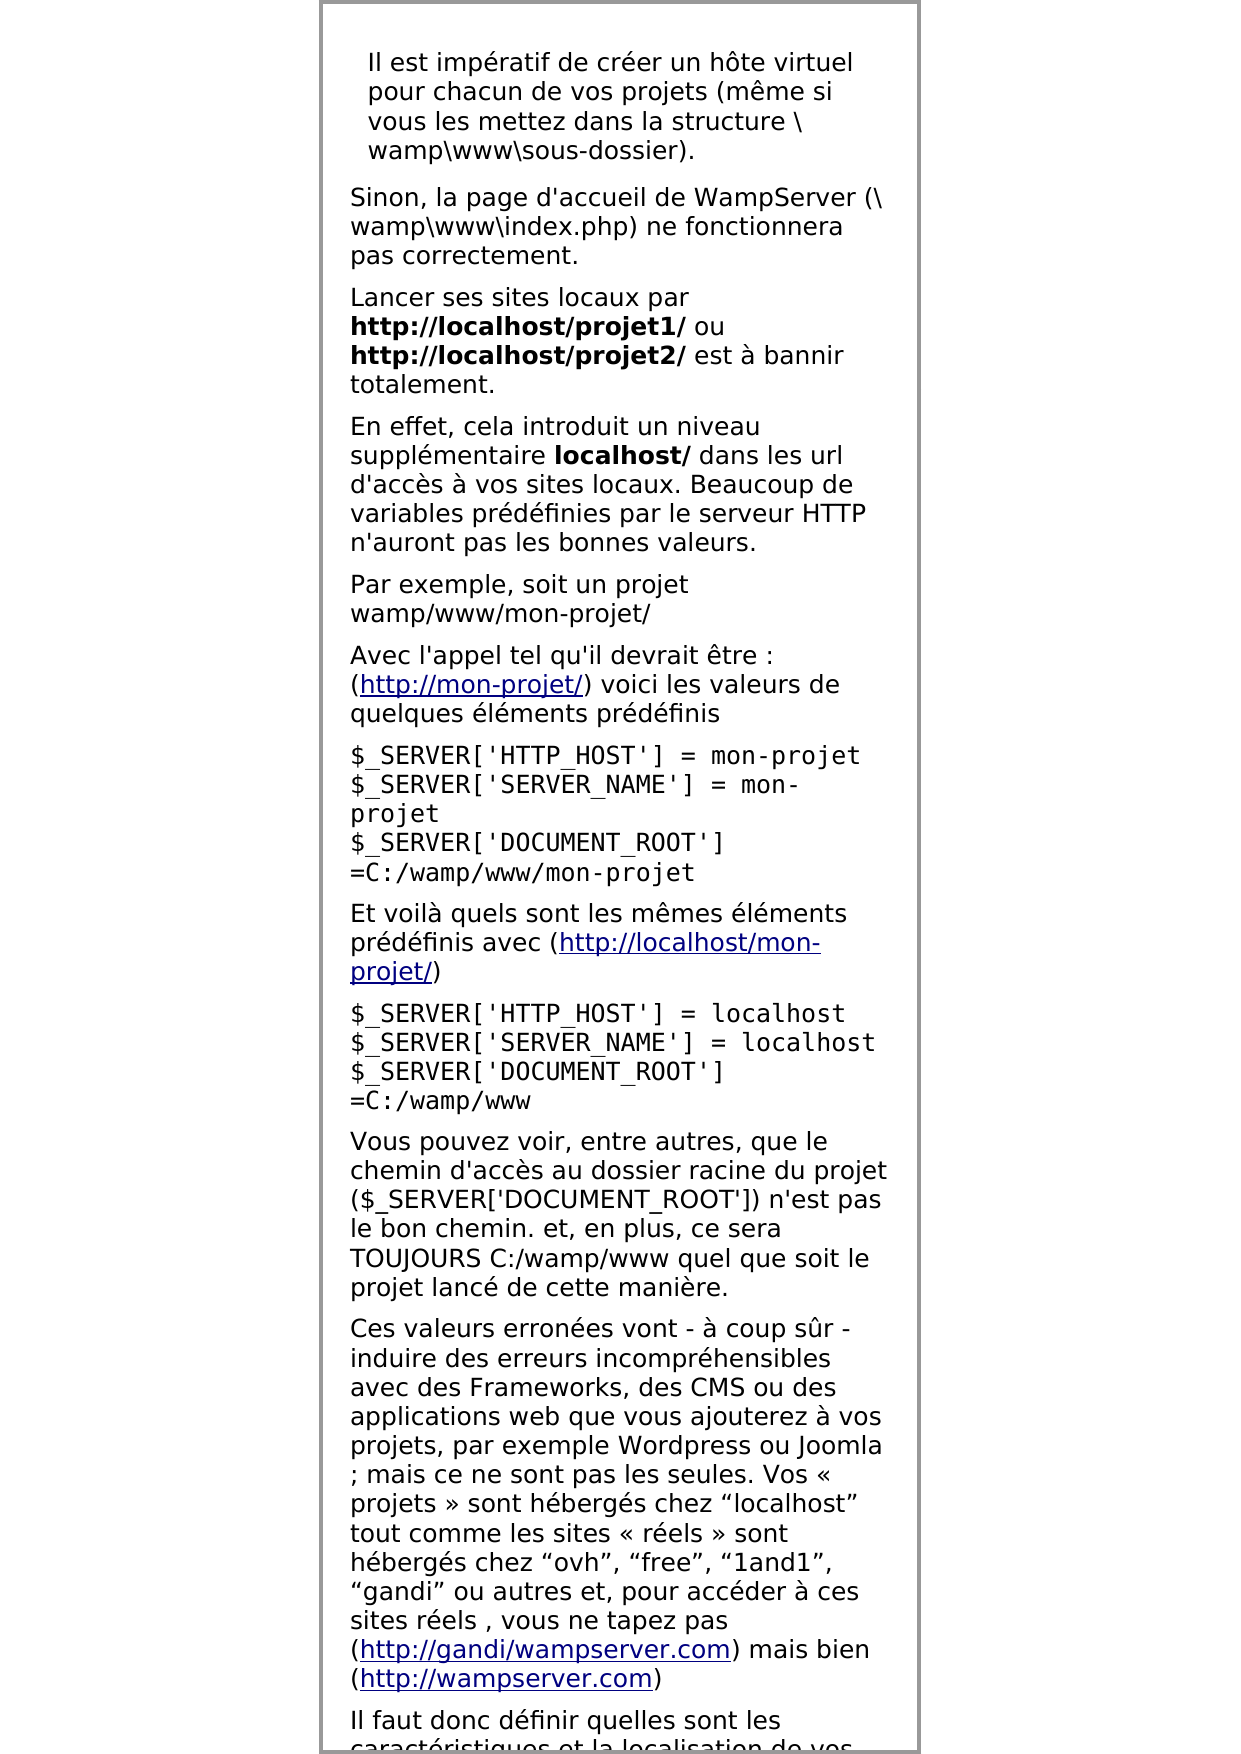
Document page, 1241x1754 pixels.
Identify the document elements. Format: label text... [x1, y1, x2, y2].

table_header Il est impératif de créer un hôte virtuel pour chacun de vos projets (même si vous les mettez dans la structure \wamp\www\sous-dossier). Sinon, la page d'accueil de WampServer (\wamp\www\index.php) ne fonctionnera pas correctement. Lancer ses sites locaux par http://localhost/projet1/ ou http://localhost/projet2/ est à bannir totalement. En effet, cela introduit un niveau supplémentaire localhost/ dans les url d'accès à vos sites locaux. Beaucoup de variables prédéfinies par le serveur HTTP n'auront pas les bonnes valeurs. Par exemple, soit un projet wamp/www/mon-projet/ Avec l'appel tel qu'il devrait être : (http://mon-projet/) voici les valeurs de quelques éléments prédéfinis $_SERVER['HTTP_HOST'] = mon-projet $_SERVER['SERVER_NAME'] = mon-projet $_SERVER['DOCUMENT_ROOT'] =C:/wamp/www/mon-projet Et voilà quels sont les mêmes éléments prédéfinis avec (http://localhost/mon-projet/) $_SERVER['HTTP_HOST'] = localhost $_SERVER['SERVER_NAME'] = localhost $_SERVER['DOCUMENT_ROOT'] =C:/wamp/www Vous pouvez voir, entre autres, que le chemin d'accès au dossier racine du projet ($_SERVER['DOCUMENT_ROOT']) n'est pas le bon chemin. et, en plus, ce sera TOUJOURS C:/wamp/www quel que soit le projet lancé de cette manière. Ces valeurs erronées vont - à coup sûr - induire des erreurs incompréhensibles avec des Frameworks, des CMS ou des applications web que vous ajouterez à vos projets, par exemple Wordpress ou Joomla ; mais ce ne sont pas les seules. Vos « projets » sont hébergés chez “localhost” tout comme les sites « réels » sont hébergés chez “ovh”, “free”, “1and1”, “gandi” ou autres et, pour accéder à ces sites réels , vous ne tapez pas (http://gandi/wampserver.com) mais bien (http://wampserver.com) Il faut donc définir quelles sont les caractéristiques et la localisation de vos projets par rapport à leurs hébergement chez “localhost”. Sans définition de VirtualHost, (http://localhost/mon-projet/) fonctionne parce que ce nom “localhost” est défini en tant nom de site par défaut et qu'une adresse d'accès lui est donnée et que le dossier /mon-projet/ est considéré comme un « niveau » secondaire du site localhost. Ceci est effectué par le fichier “C:\Windows\System32\drivers\etc\hosts” (sans extension) qui donne les correspondances entre les adresses IP et les noms de site. Après installation du serveur, ce fichier doit contenir, comme ligne active (C'est-à-dire sans # au début de ligne), au moins : 127.0.0.1 localhost (La séparation entre l'adresse IP et le nom peut être un ou plusieurs espaces ou tabulations) Si votre système supporte IPv6 (En principe, par défaut depuis Windows 7), il faut y ajouter l'adresse IPv6, donc : 127.0.0.1 localhost ::1 localhost [332, 13, 908, 1750]
